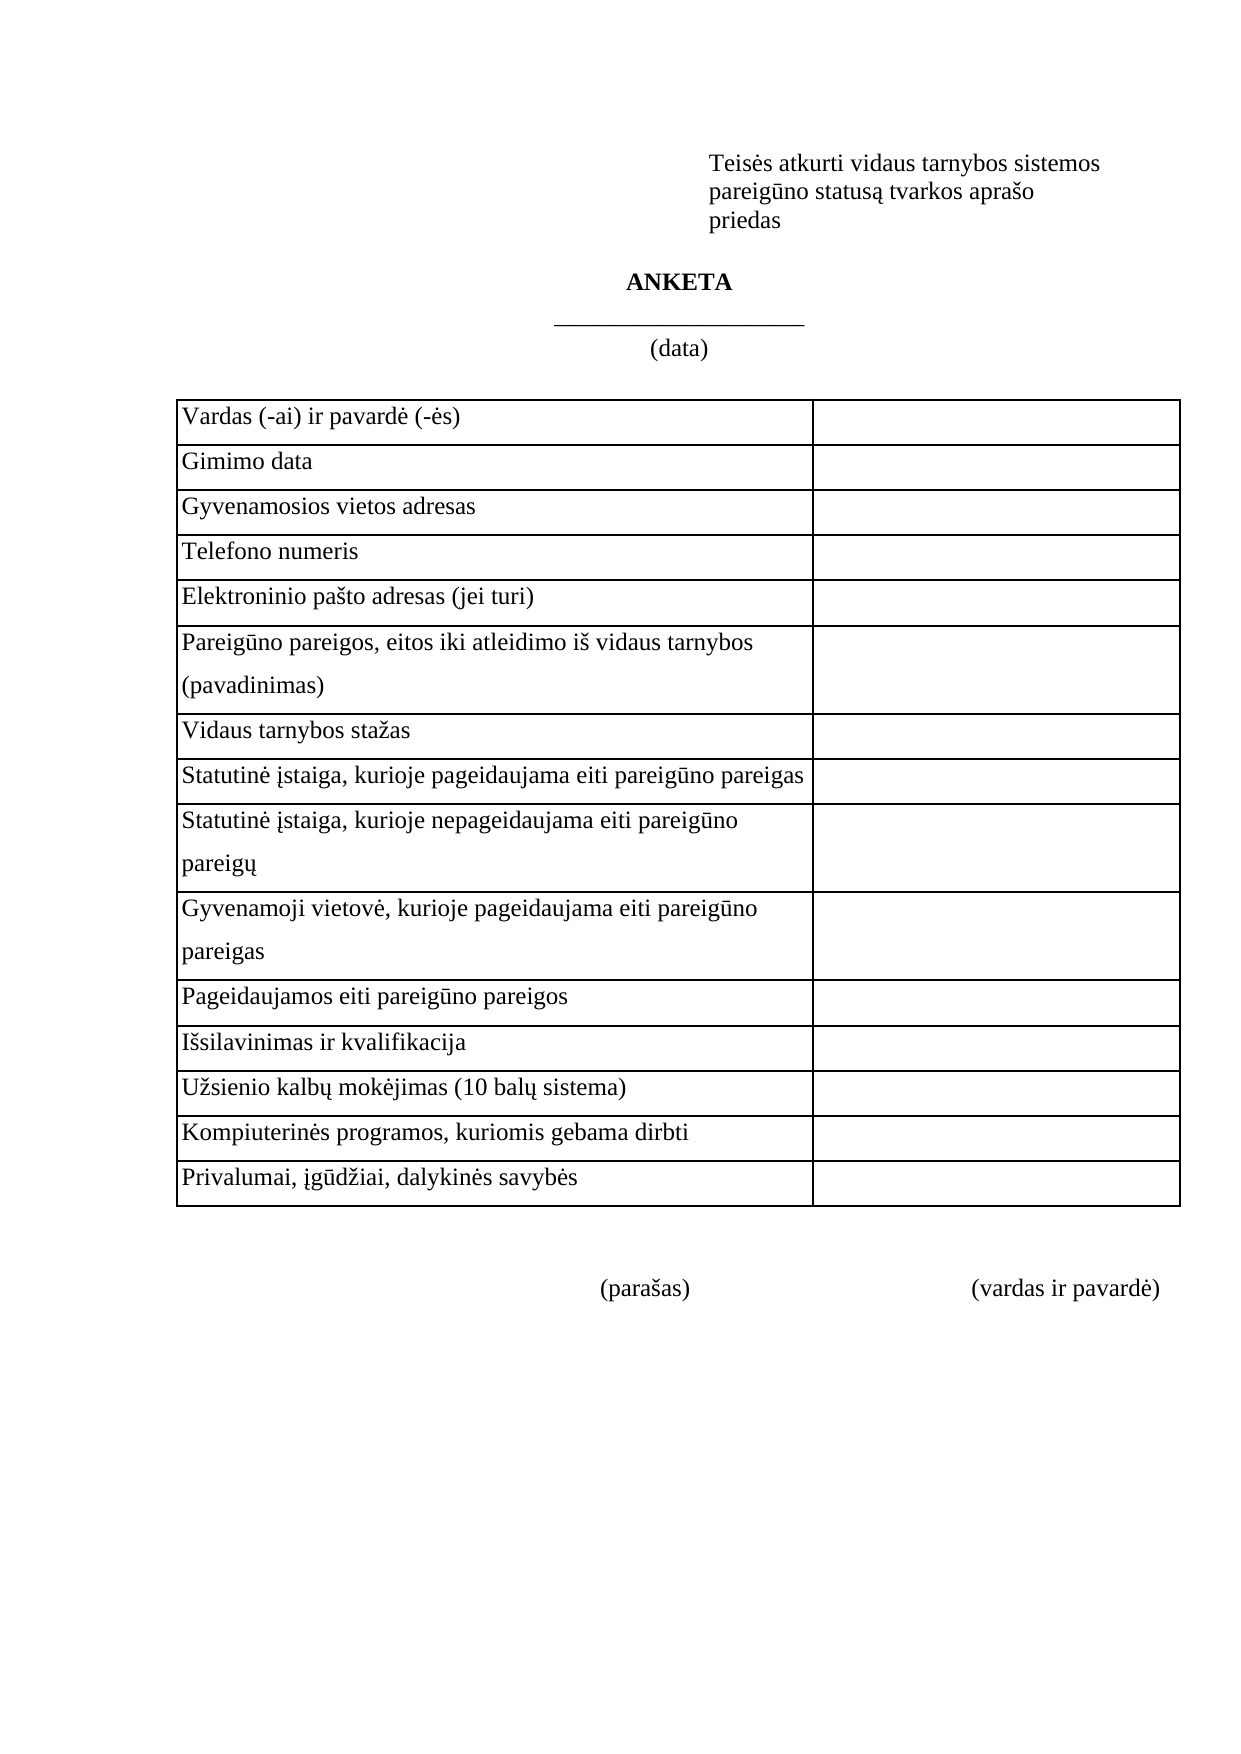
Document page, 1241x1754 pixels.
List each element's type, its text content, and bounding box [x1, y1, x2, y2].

table_cell Statutinė įstaiga, kurioje nepageidaujama eiti pareigūno pareigų [178, 805, 812, 891]
table_cell Kompiuterinės programos, kuriomis gebama dirbti [178, 1117, 812, 1160]
table_cell Vidaus tarnybos stažas [178, 715, 812, 758]
table_cell [814, 1117, 1179, 1160]
table_cell Pageidaujamos eiti pareigūno pareigos [178, 981, 812, 1024]
table_cell [814, 1072, 1179, 1115]
table_cell Gimimo data [178, 446, 812, 489]
text ANKETA [177, 267, 1181, 296]
text (parašas) (vardas ir pavardė) [177, 1273, 1181, 1302]
table_cell [814, 1162, 1179, 1205]
text (data) [177, 333, 1181, 362]
text Teisės atkurti vidaus tarnybos sistemos [709, 148, 1181, 176]
text pareigūno statusą tvarkos aprašo [709, 176, 1181, 205]
table_cell [814, 491, 1179, 534]
table_cell [814, 627, 1179, 713]
table_cell [814, 446, 1179, 489]
table_cell Privalumai, įgūdžiai, dalykinės savybės [178, 1162, 812, 1205]
table_cell [814, 715, 1179, 758]
table_cell [814, 1027, 1179, 1069]
table_cell [814, 893, 1179, 979]
table_cell [814, 805, 1179, 891]
table_cell Gyvenamoji vietovė, kurioje pageidaujama eiti pareigūno pareigas [178, 893, 812, 979]
table_cell Pareigūno pareigos, eitos iki atleidimo iš vidaus tarnybos (pavadinimas) [178, 627, 812, 713]
table_cell Telefono numeris [178, 536, 812, 579]
table_cell Elektroninio pašto adresas (jei turi) [178, 581, 812, 624]
table_cell Užsienio kalbų mokėjimas (10 balų sistema) [178, 1072, 812, 1115]
table_cell [814, 981, 1179, 1024]
text priedas [177, 205, 1181, 234]
table_cell [814, 760, 1179, 803]
table_cell [814, 581, 1179, 624]
table_cell Išsilavinimas ir kvalifikacija [178, 1027, 812, 1069]
text ____________________ [177, 300, 1181, 329]
table_cell Gyvenamosios vietos adresas [178, 491, 812, 534]
table_header Vardas (-ai) ir pavardė (-ės) [178, 401, 812, 444]
table_cell Statutinė įstaiga, kurioje pageidaujama eiti pareigūno pareigas [178, 760, 812, 803]
table_cell [814, 536, 1179, 579]
table_header [814, 401, 1179, 444]
